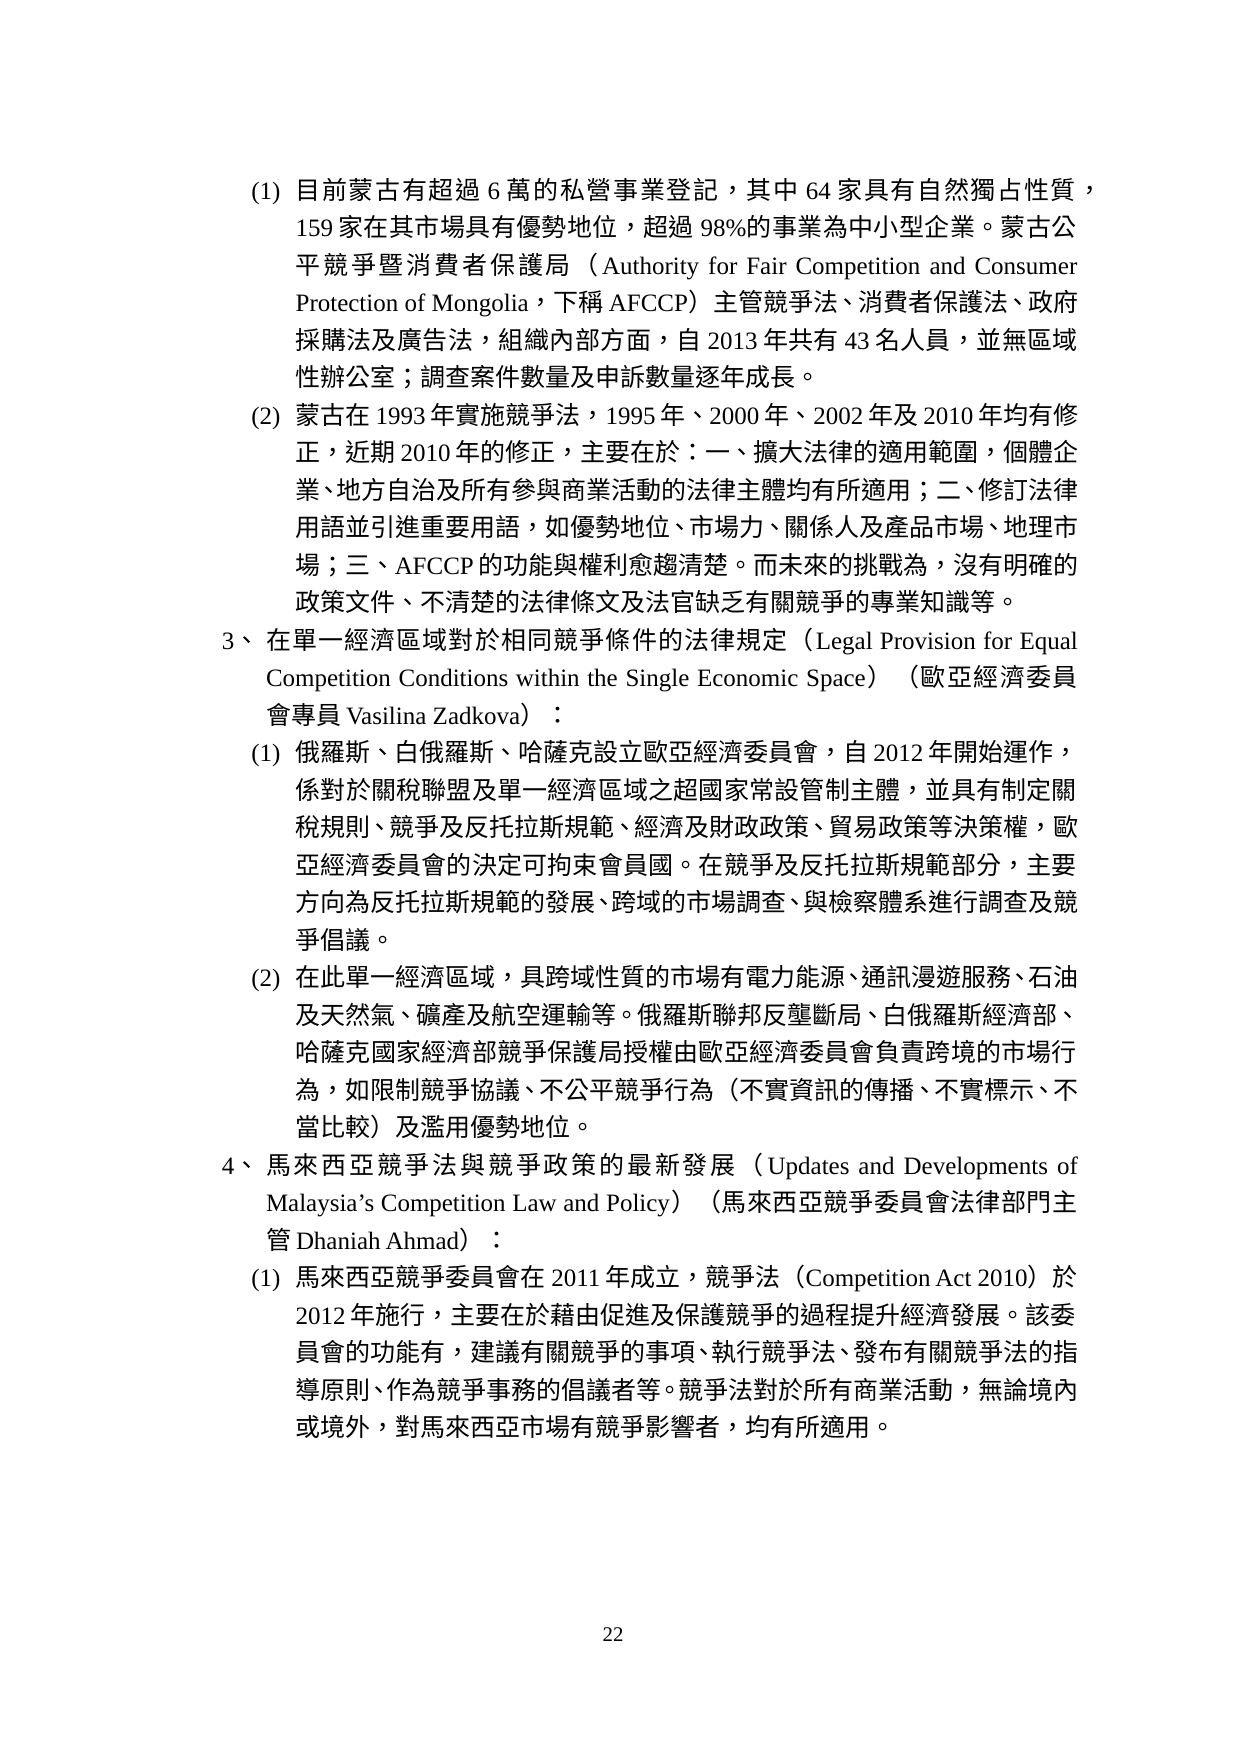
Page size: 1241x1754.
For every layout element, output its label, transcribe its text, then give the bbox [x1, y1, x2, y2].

subtitle 目前蒙古有超過6萬的私營事業登記，其中64家具有自然獨占性質，159家在其市場具有優勢地位，超過98%的事業為中小型企業。蒙古公平競爭暨消費者保護局（Authority for Fair Competition and Consumer Protection of Mongolia，下稱AFCCP）主管競爭法、消費者保護法、政府採購法及廣告法，組織內部方面，自2013年共有43名人員，並無區域性辦公室；調查案件數量及申訴數量逐年成長。 [251, 169, 1078, 394]
subtitle 馬來西亞競爭委員會在2011年成立，競爭法（Competition Act 2010）於2012年施行，主要在於藉由促進及保護競爭的過程提升經濟發展。該委員會的功能有，建議有關競爭的事項、執行競爭法、發布有關競爭法的指導原則、作為競爭事務的倡議者等。競爭法對於所有商業活動，無論境內或境外，對馬來西亞市場有競爭影響者，均有所適用。 [251, 1257, 1078, 1444]
subtitle 俄羅斯、白俄羅斯、哈薩克設立歐亞經濟委員會，自2012年開始運作，係對於關稅聯盟及單一經濟區域之超國家常設管制主體，並具有制定關稅規則、競爭及反托拉斯規範、經濟及財政政策、貿易政策等決策權，歐亞經濟委員會的決定可拘束會員國。在競爭及反托拉斯規範部分，主要方向為反托拉斯規範的發展、跨域的市場調查、與檢察體系進行調查及競爭倡議。 [251, 732, 1078, 957]
subtitle 蒙古在1993年實施競爭法，1995年、2000年、2002年及2010年均有修正，近期2010年的修正，主要在於：一、擴大法律的適用範圍，個體企業、地方自治及所有參與商業活動的法律主體均有所適用；二、修訂法律用語並引進重要用語，如優勢地位、市場力、關係人及產品市場、地理市場；三、AFCCP的功能與權利愈趨清楚。而未來的挑戰為，沒有明確的政策文件、不清楚的法律條文及法官缺乏有關競爭的專業知識等。 [251, 394, 1078, 619]
subtitle 在單一經濟區域對於相同競爭條件的法律規定（Legal Provision for Equal Competition Conditions within the Single Economic Space）（歐亞經濟委員會專員Vasilina Zadkova）： [222, 619, 1078, 732]
subtitle 在此單一經濟區域，具跨域性質的市場有電力能源、通訊漫遊服務、石油及天然氣、礦產及航空運輸等。俄羅斯聯邦反壟斷局、白俄羅斯經濟部、哈薩克國家經濟部競爭保護局授權由歐亞經濟委員會負責跨境的市場行為，如限制競爭協議、不公平競爭行為（不實資訊的傳播、不實標示、不當比較）及濫用優勢地位。 [251, 957, 1078, 1144]
subtitle 馬來西亞競爭法與競爭政策的最新發展（Updates and Developments of Malaysia’s Competition Law and Policy）（馬來西亞競爭委員會法律部門主管Dhaniah Ahmad）： [222, 1144, 1078, 1257]
